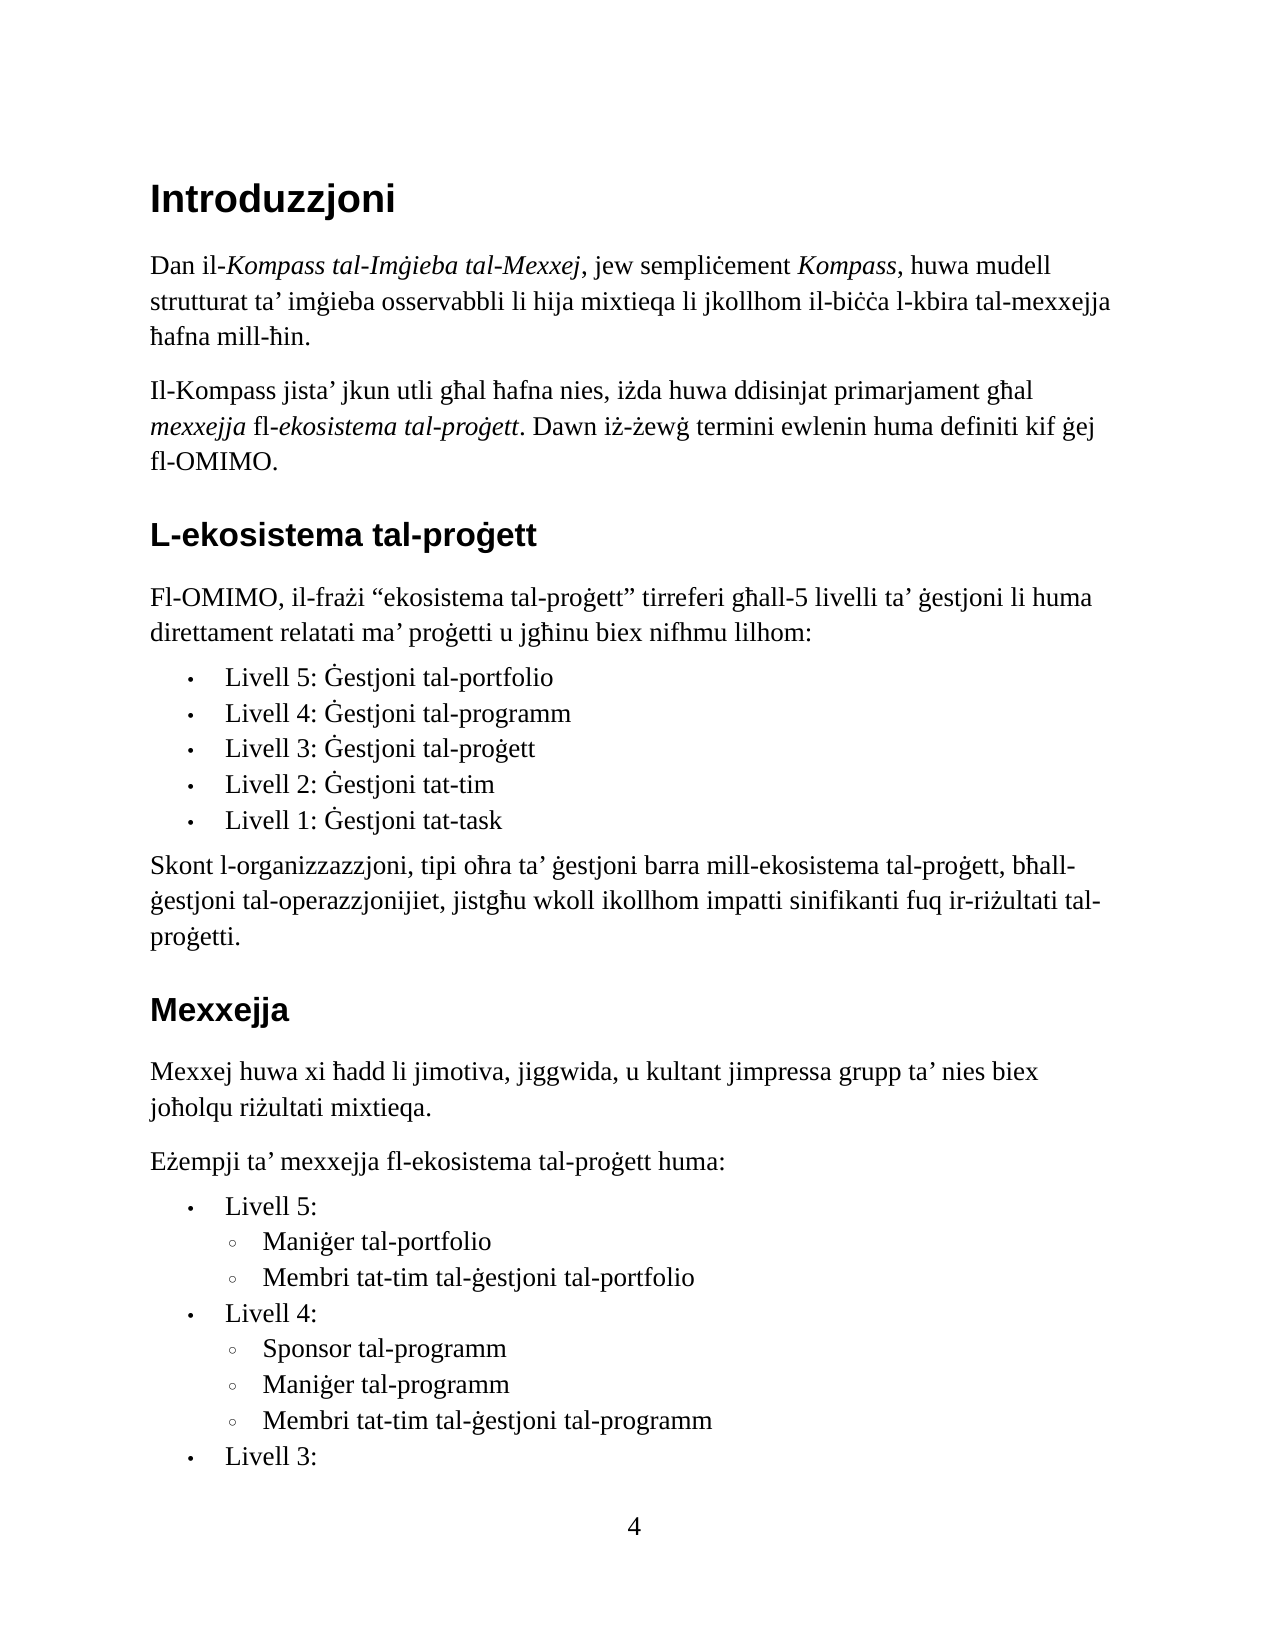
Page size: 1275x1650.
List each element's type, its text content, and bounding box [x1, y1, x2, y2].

subtitle Introduzzjoni [150, 175, 1125, 221]
list Livell 5: Ġestjoni tal-portfolio [187, 661, 1125, 692]
list Livell 4: Ġestjoni tal-programm [187, 697, 1125, 728]
subtitle L-ekosistema tal-proġett [150, 515, 1125, 553]
text Skont l-organizzazzjoni, tipi oħra ta’ ġestjoni barra mill-ekosistema tal-proġett, bħall-ġestjoni tal-operazzjonijiet, jistgħu wkoll ikollhom impatti sinifikanti fuq ir-riżultati tal-proġetti. [150, 849, 1125, 951]
subtitle Mexxejja [150, 990, 1125, 1028]
list Sponsor tal-programm [225, 1332, 1125, 1364]
list Livell 2: Ġestjoni tat-tim [187, 768, 1125, 799]
list Livell 4: [187, 1297, 1125, 1328]
list Membri tat-tim tal-ġestjoni tal-programm [225, 1404, 1125, 1435]
list Livell 1: Ġestjoni tat-task [187, 804, 1125, 835]
text Eżempji ta’ mexxejja fl-ekosistema tal-proġett huma: [150, 1145, 1125, 1176]
list Livell 3: Ġestjoni tal-proġett [187, 733, 1125, 764]
list Membri tat-tim tal-ġestjoni tal-portfolio [225, 1261, 1125, 1292]
list Maniġer tal-portfolio [225, 1225, 1125, 1256]
text Fl-OMIMO, il-frażi “ekosistema tal-proġett” tirreferi għall-5 livelli ta’ ġestjoni li huma direttament relatati ma’ proġetti u jgħinu biex nifhmu lilhom: [150, 581, 1125, 648]
text Il-Kompass jista’ jkun utli għal ħafna nies, iżda huwa ddisinjat primarjament għal mexxejja fl-ekosistema tal-proġett. Dawn iż-żewġ termini ewlenin huma definiti kif ġej fl-OMIMO. [150, 374, 1125, 477]
text Mexxej huwa xi ħadd li jimotiva, jiggwida, u kultant jimpressa grupp ta’ nies biex joħolqu riżultati mixtieqa. [150, 1056, 1125, 1122]
list Livell 3: [187, 1440, 1125, 1471]
text Dan il-Kompass tal-Imġieba tal-Mexxej, jew sempliċement Kompass, huwa mudell strutturat ta’ imġieba osservabbli li hija mixtieqa li jkollhom il-biċċa l-kbira tal-mexxejja ħafna mill-ħin. [150, 249, 1125, 351]
list Maniġer tal-programm [225, 1368, 1125, 1399]
list Livell 5: [187, 1189, 1125, 1221]
